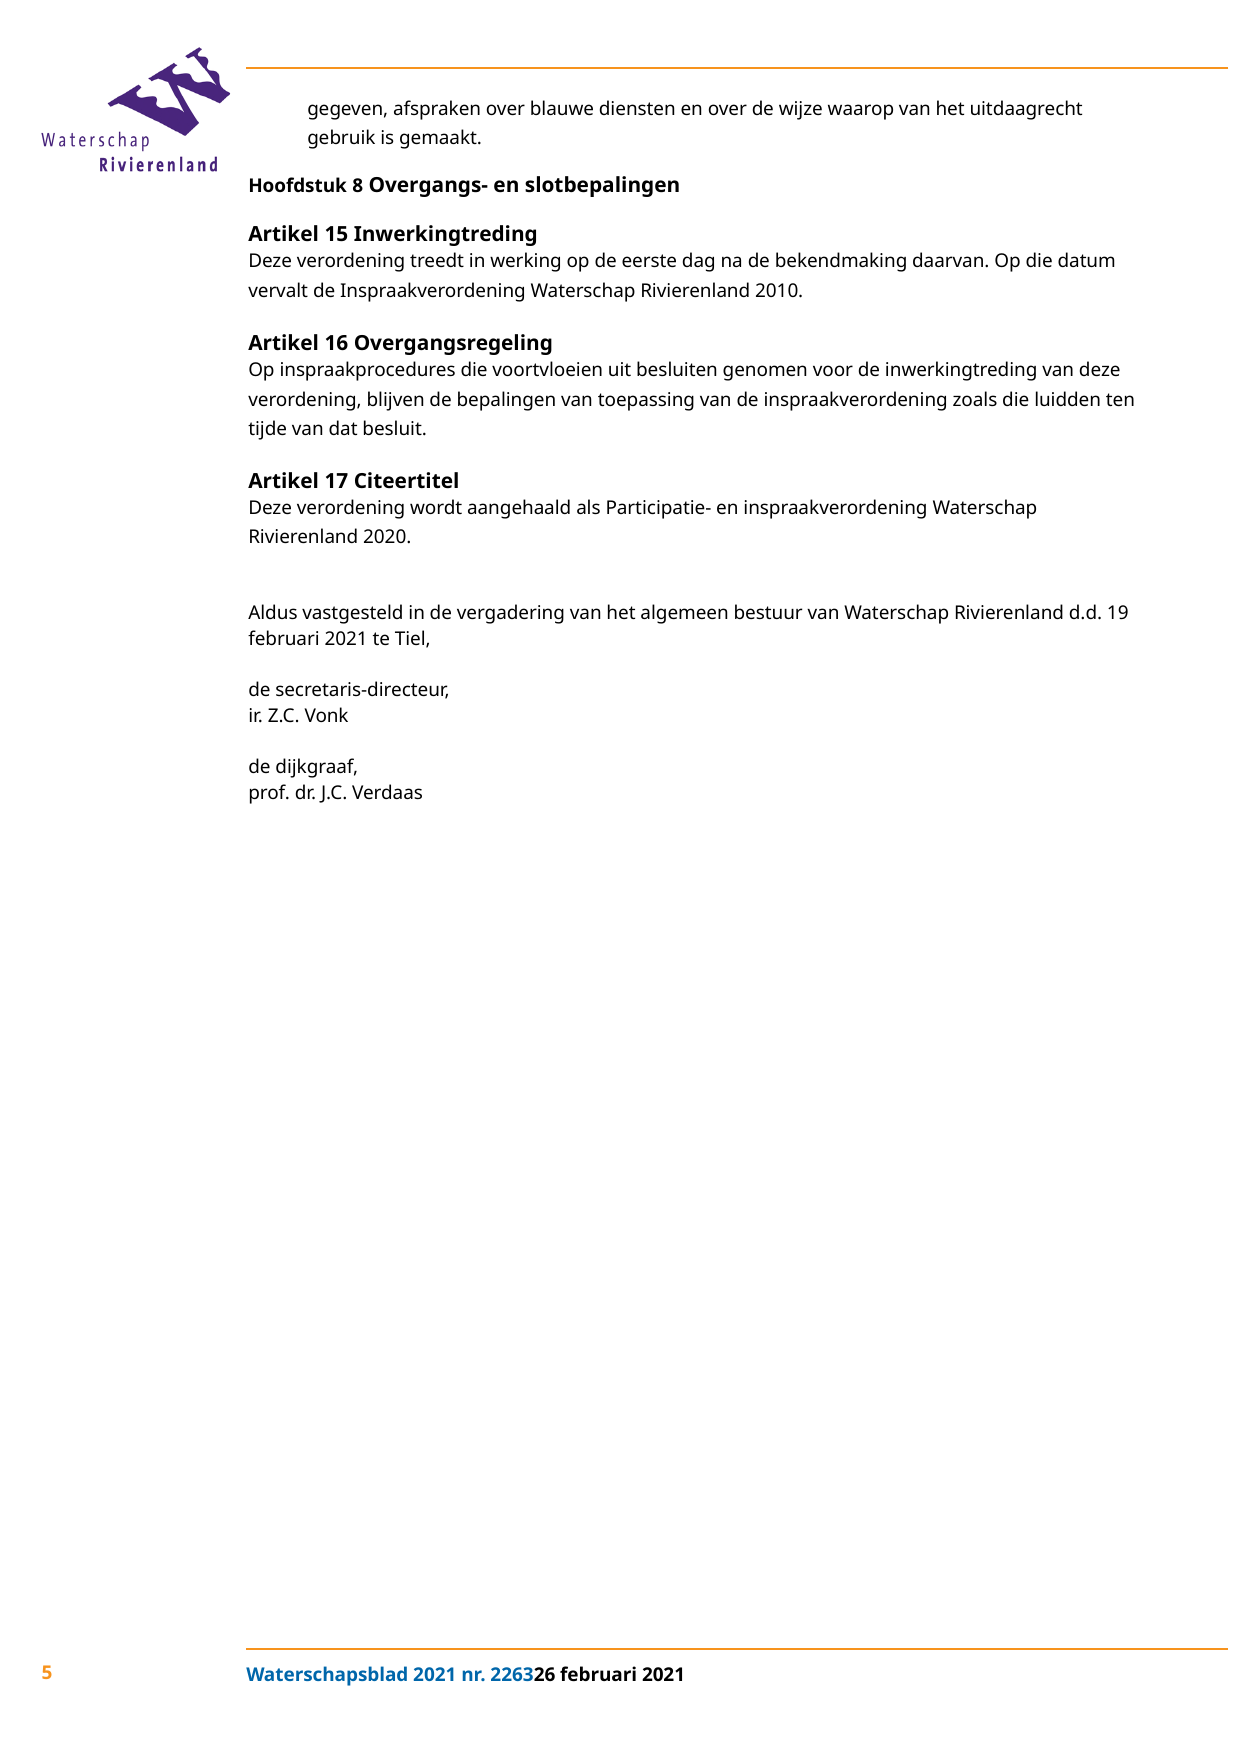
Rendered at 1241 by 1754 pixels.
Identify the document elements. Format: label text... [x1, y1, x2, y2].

text Op inspraakprocedures die voortvloeien uit besluiten genomen voor de inwerkingtreding van deze verordening, blijven de bepalingen van toepassing van de inspraakverordening zoals die luidden ten tijde van dat besluit. [248, 356, 1152, 441]
text Artikel 17 Citeertitel [248, 466, 1152, 494]
text Deze verordening wordt aangehaald als Participatie- en inspraakverordening Waterschap Rivierenland 2020. [248, 494, 1152, 549]
text prof. dr. J.C. Verdaas [248, 779, 1152, 805]
text Artikel 16 Overgangsregeling [248, 328, 1152, 356]
text de secretaris-directeur, [248, 676, 1152, 702]
text Aldus vastgesteld in de vergadering van het algemeen bestuur van Waterschap Rivierenland d.d. 19 februari 2021 te Tiel, [248, 599, 1152, 650]
text Artikel 15 Inwerkingtreding [248, 219, 1152, 248]
list gegeven, afspraken over blauwe diensten en over de wijze waarop van het uitdaagrecht gebruik is gemaakt. [248, 95, 1152, 150]
text ir. Z.C. Vonk [248, 702, 1152, 728]
text Deze verordening treedt in werking op de eerste dag na de bekendmaking daarvan. Op die datum vervalt de Inspraakverordening Waterschap Rivierenland 2010. [248, 248, 1152, 303]
picture [41, 47, 231, 172]
text de dijkgraaf, [248, 753, 1152, 779]
text Hoofdstuk 8 Overgangs- en slotbepalingen [248, 170, 1152, 198]
